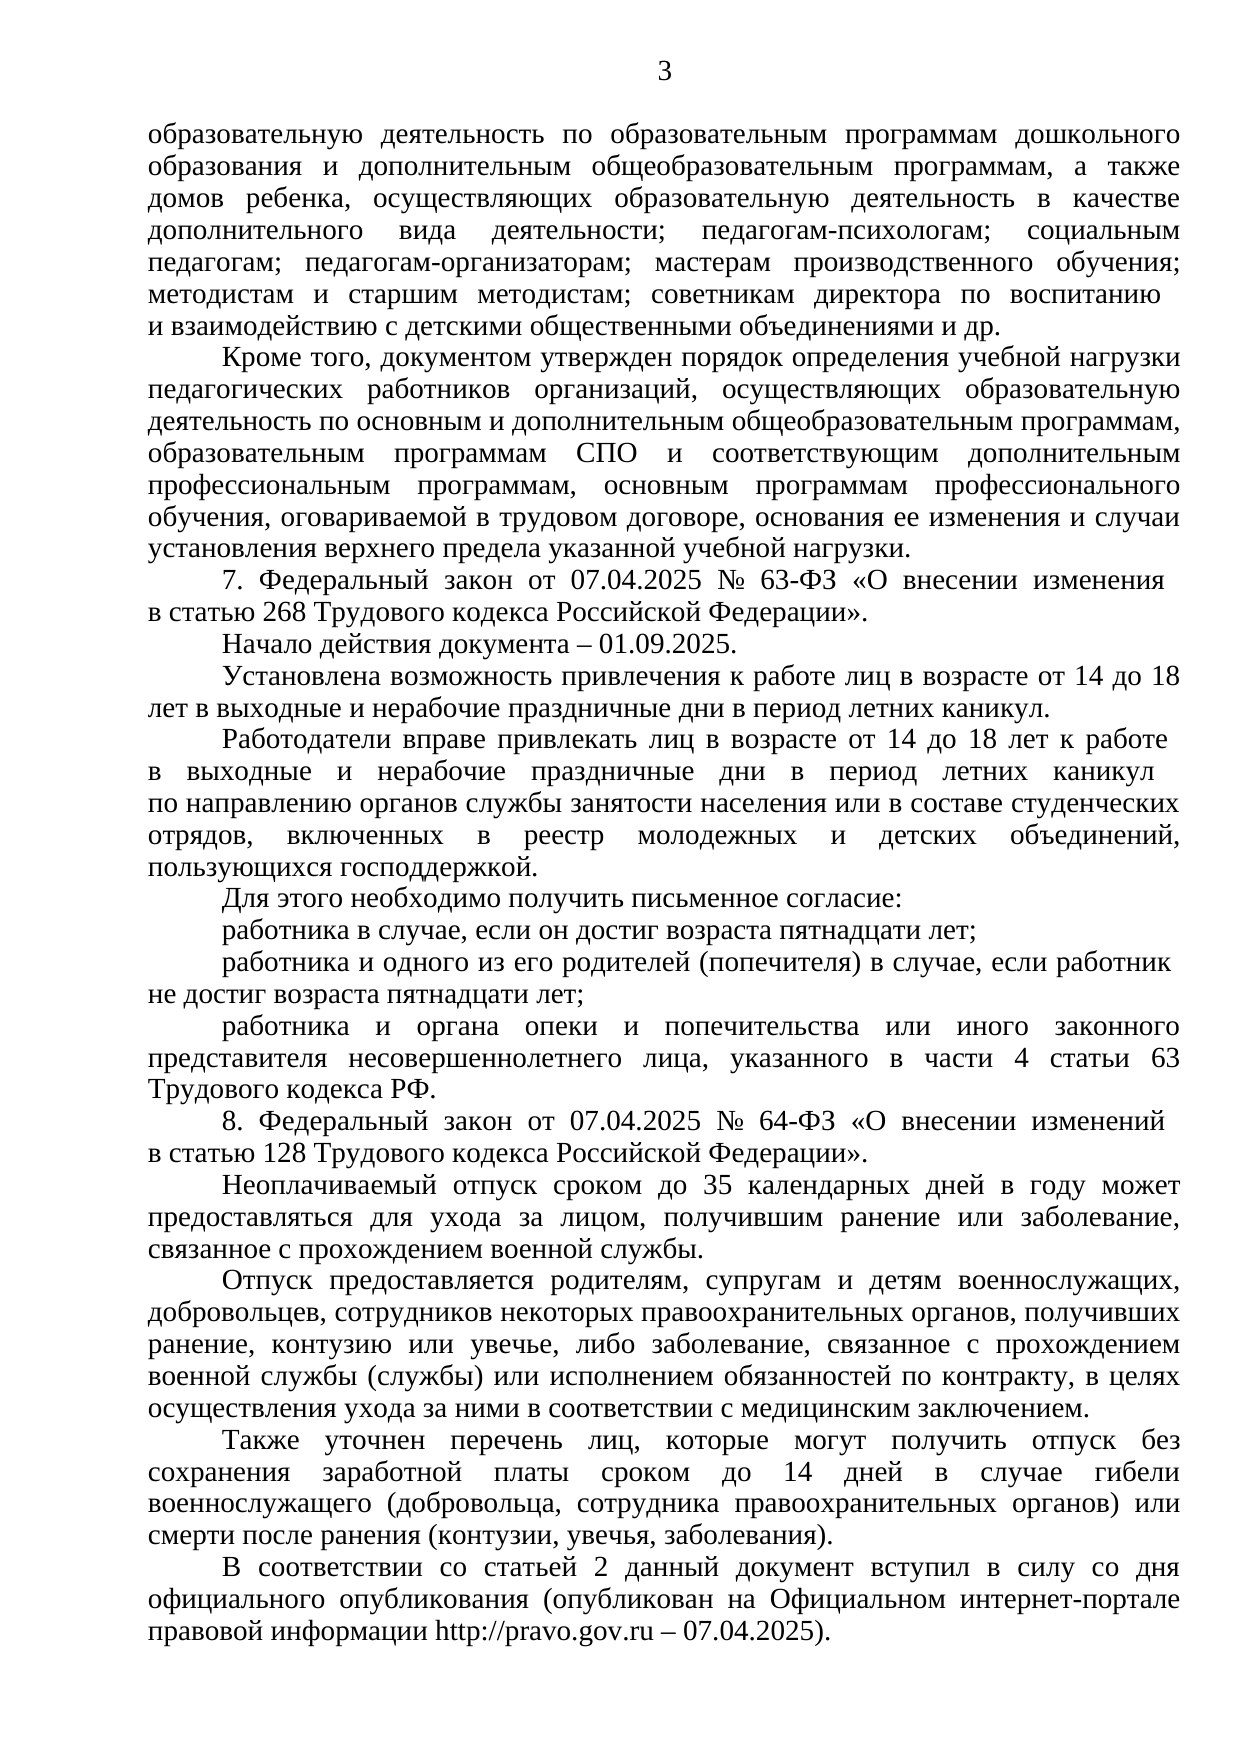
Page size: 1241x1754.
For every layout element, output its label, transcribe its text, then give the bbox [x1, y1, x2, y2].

text Отпуск предоставляется родителям, супругам и детям военнослужащих, добровольцев, сотрудников некоторых правоохранительных органов, получивших ранение, контузию или увечье, либо заболевание, связанное с прохождением военной службы (службы) или исполнением обязанностей по контракту, в целях осуществления ухода за ними в соответствии с медицинским заключением. [148, 1264, 1181, 1424]
text образовательную деятельность по образовательным программам дошкольного образования и дополнительным общеобразовательным программам, а также домов ребенка, осуществляющих образовательную деятельность в качестве дополнительного вида деятельности; педагогам-психологам; социальным педагогам; педагогам-организаторам; мастерам производственного обучения; методистам и старшим методистам; советникам директора по воспитанию и взаимодействию с детскими общественными объединениями и др. [148, 118, 1181, 341]
text 7. Федеральный закон от 07.04.2025 № 63-ФЗ «О внесении изменения в статью 268 Трудового кодекса Российской Федерации». [148, 564, 1181, 628]
text Для этого необходимо получить письменное согласие: [148, 882, 1181, 914]
text В соответствии со статьей 2 данный документ вступил в силу со дня официального опубликования (опубликован на Официальном интернет-портале правовой информации http://pravo.gov.ru – 07.04.2025). [148, 1551, 1181, 1647]
text работника и одного из его родителей (попечителя) в случае, если работник не достиг возраста пятнадцати лет; [148, 946, 1181, 1010]
text Кроме того, документом утвержден порядок определения учебной нагрузки педагогических работников организаций, осуществляющих образовательную деятельность по основным и дополнительным общеобразовательным программам, образовательным программам СПО и соответствующим дополнительным профессиональным программам, основным программам профессионального обучения, оговариваемой в трудовом договоре, основания ее изменения и случаи установления верхнего предела указанной учебной нагрузки. [148, 341, 1181, 564]
text работника и органа опеки и попечительства или иного законного представителя несовершеннолетнего лица, указанного в части 4 статьи 63 Трудового кодекса РФ. [148, 1010, 1181, 1105]
text Начало действия документа – 01.09.2025. [148, 628, 1181, 659]
text Работодатели вправе привлекать лиц в возрасте от 14 до 18 лет к работе в выходные и нерабочие праздничные дни в период летних каникул по направлению органов службы занятости населения или в составе студенческих отрядов, включенных в реестр молодежных и детских объединений, пользующихся господдержкой. [148, 723, 1181, 882]
text Также уточнен перечень лиц, которые могут получить отпуск без сохранения заработной платы сроком до 14 дней в случае гибели военнослужащего (добровольца, сотрудника правоохранительных органов) или смерти после ранения (контузии, увечья, заболевания). [148, 1424, 1181, 1551]
text 8. Федеральный закон от 07.04.2025 № 64-ФЗ «О внесении изменений в статью 128 Трудового кодекса Российской Федерации». [148, 1105, 1181, 1169]
text Установлена возможность привлечения к работе лиц в возрасте от 14 до 18 лет в выходные и нерабочие праздничные дни в период летних каникул. [148, 659, 1181, 723]
text работника в случае, если он достиг возраста пятнадцати лет; [148, 914, 1181, 946]
text Неоплачиваемый отпуск сроком до 35 календарных дней в году может предоставляться для ухода за лицом, получившим ранение или заболевание, связанное с прохождением военной службы. [148, 1169, 1181, 1264]
